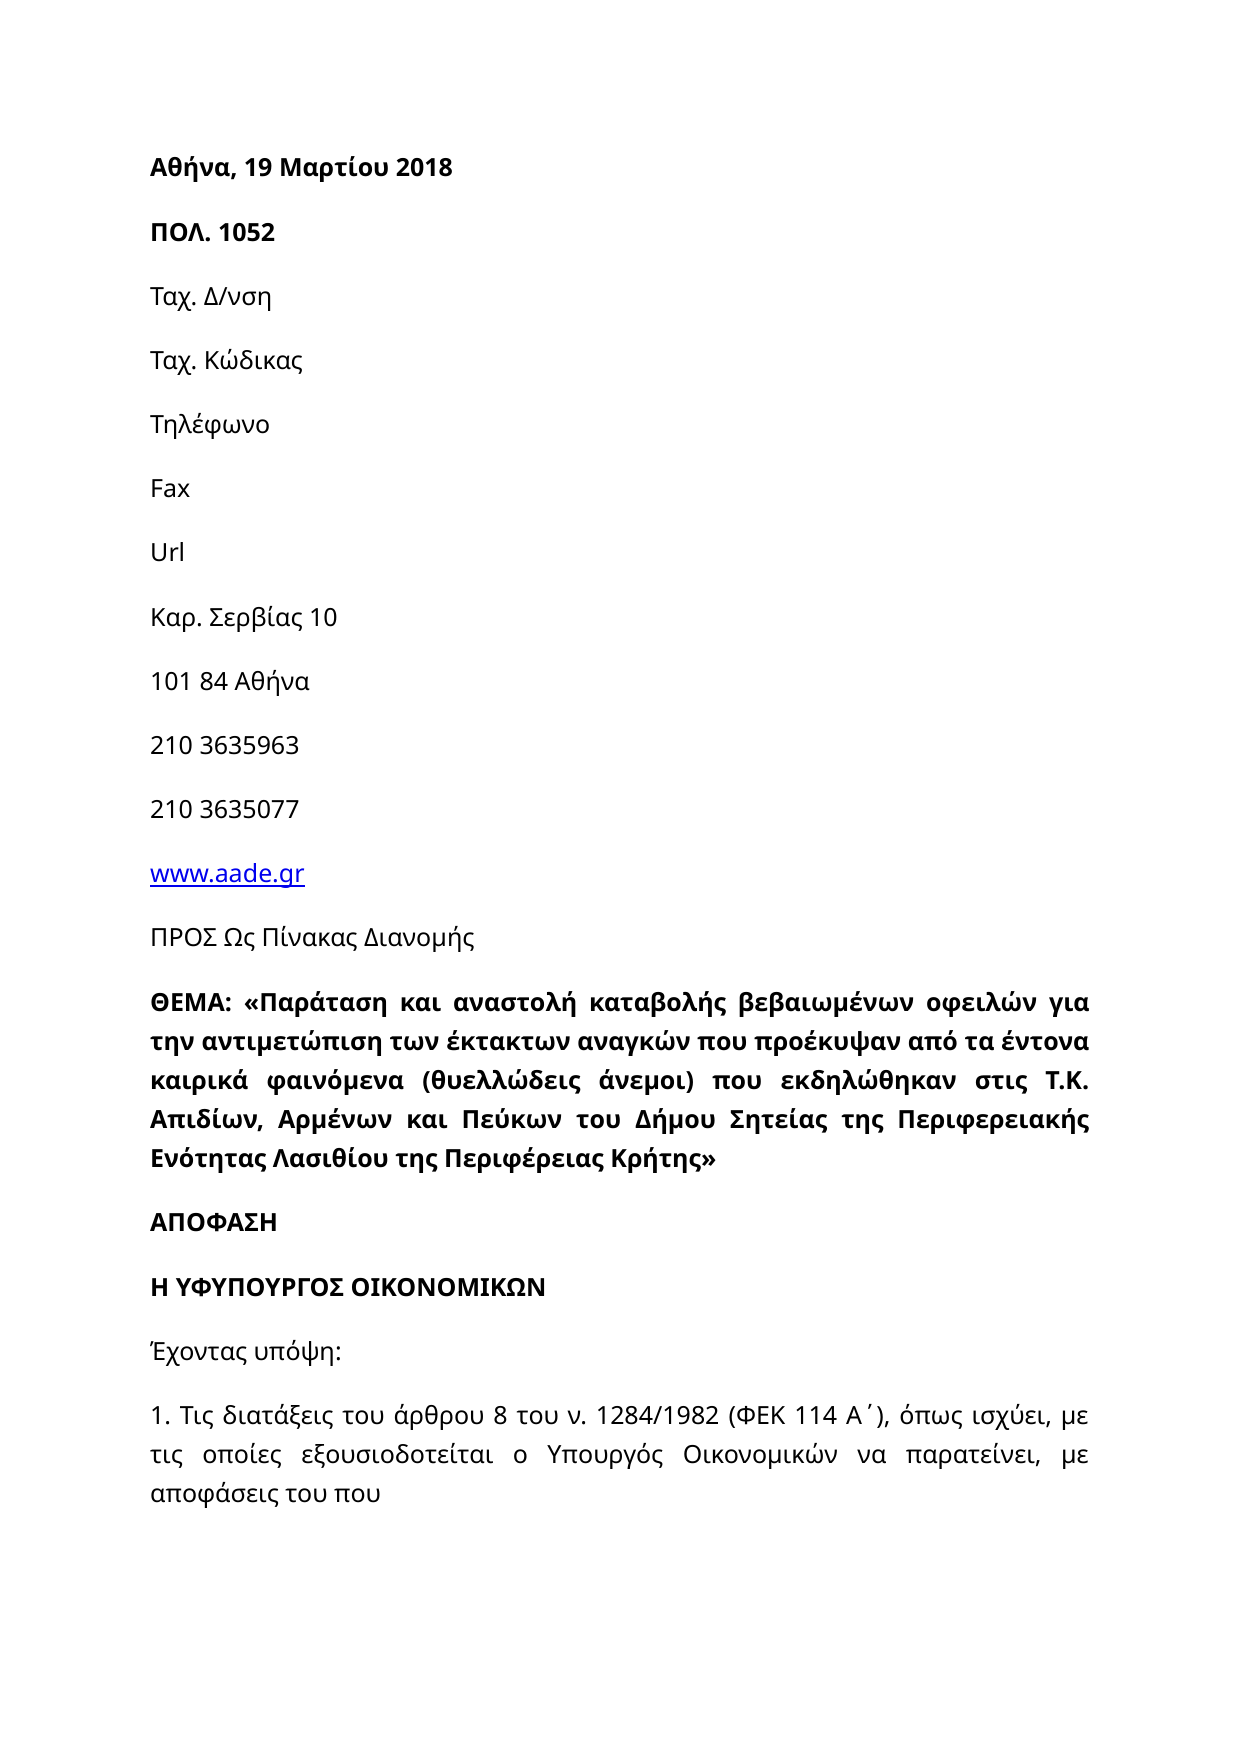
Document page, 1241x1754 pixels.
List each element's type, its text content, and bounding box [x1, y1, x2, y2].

text www.aade.gr [150, 856, 1090, 890]
text Url [150, 535, 1090, 569]
text Fax [150, 471, 1090, 505]
text Καρ. Σερβίας 10 [150, 599, 1090, 633]
text ΘΕΜΑ: «Παράταση και αναστολή καταβολής βεβαιωμένων οφειλών για την αντιμετώπιση των έκτακτων αναγκών που προέκυψαν από τα έντονα καιρικά φαινόμενα (θυελλώδεις άνεμοι) που εκδηλώθηκαν στις Τ.Κ. Απιδίων, Αρμένων και Πεύκων του Δήμου Σητείας της Περιφερειακής Ενότητας Λασιθίου της Περιφέρειας Κρήτης» [150, 984, 1090, 1175]
text 1. Τις διατάξεις του άρθρου 8 του ν. 1284/1982 (ΦΕΚ 114 Α΄), όπως ισχύει, με τις οποίες εξουσιοδοτείται ο Υπουργός Οικονομικών να παρατείνει, με αποφάσεις του που [150, 1397, 1090, 1510]
text 210 3635077 [150, 792, 1090, 826]
text ΑΠΟΦΑΣΗ [150, 1205, 1090, 1239]
text ΠΟΛ. 1052 [150, 214, 1090, 248]
text Τηλέφωνο [150, 407, 1090, 441]
text 210 3635963 [150, 727, 1090, 762]
text 101 84 Αθήνα [150, 663, 1090, 697]
text Η ΥΦΥΠΟΥΡΓΟΣ ΟΙΚΟΝΟΜΙΚΩΝ [150, 1269, 1090, 1303]
text ΠΡΟΣ Ως Πίνακας Διανομής [150, 920, 1090, 954]
text Ταχ. Κώδικας [150, 342, 1090, 377]
text Έχοντας υπόψη: [150, 1333, 1090, 1367]
text Ταχ. Δ/νση [150, 278, 1090, 312]
text Αθήνα, 19 Μαρτίου 2018 [150, 150, 1090, 184]
